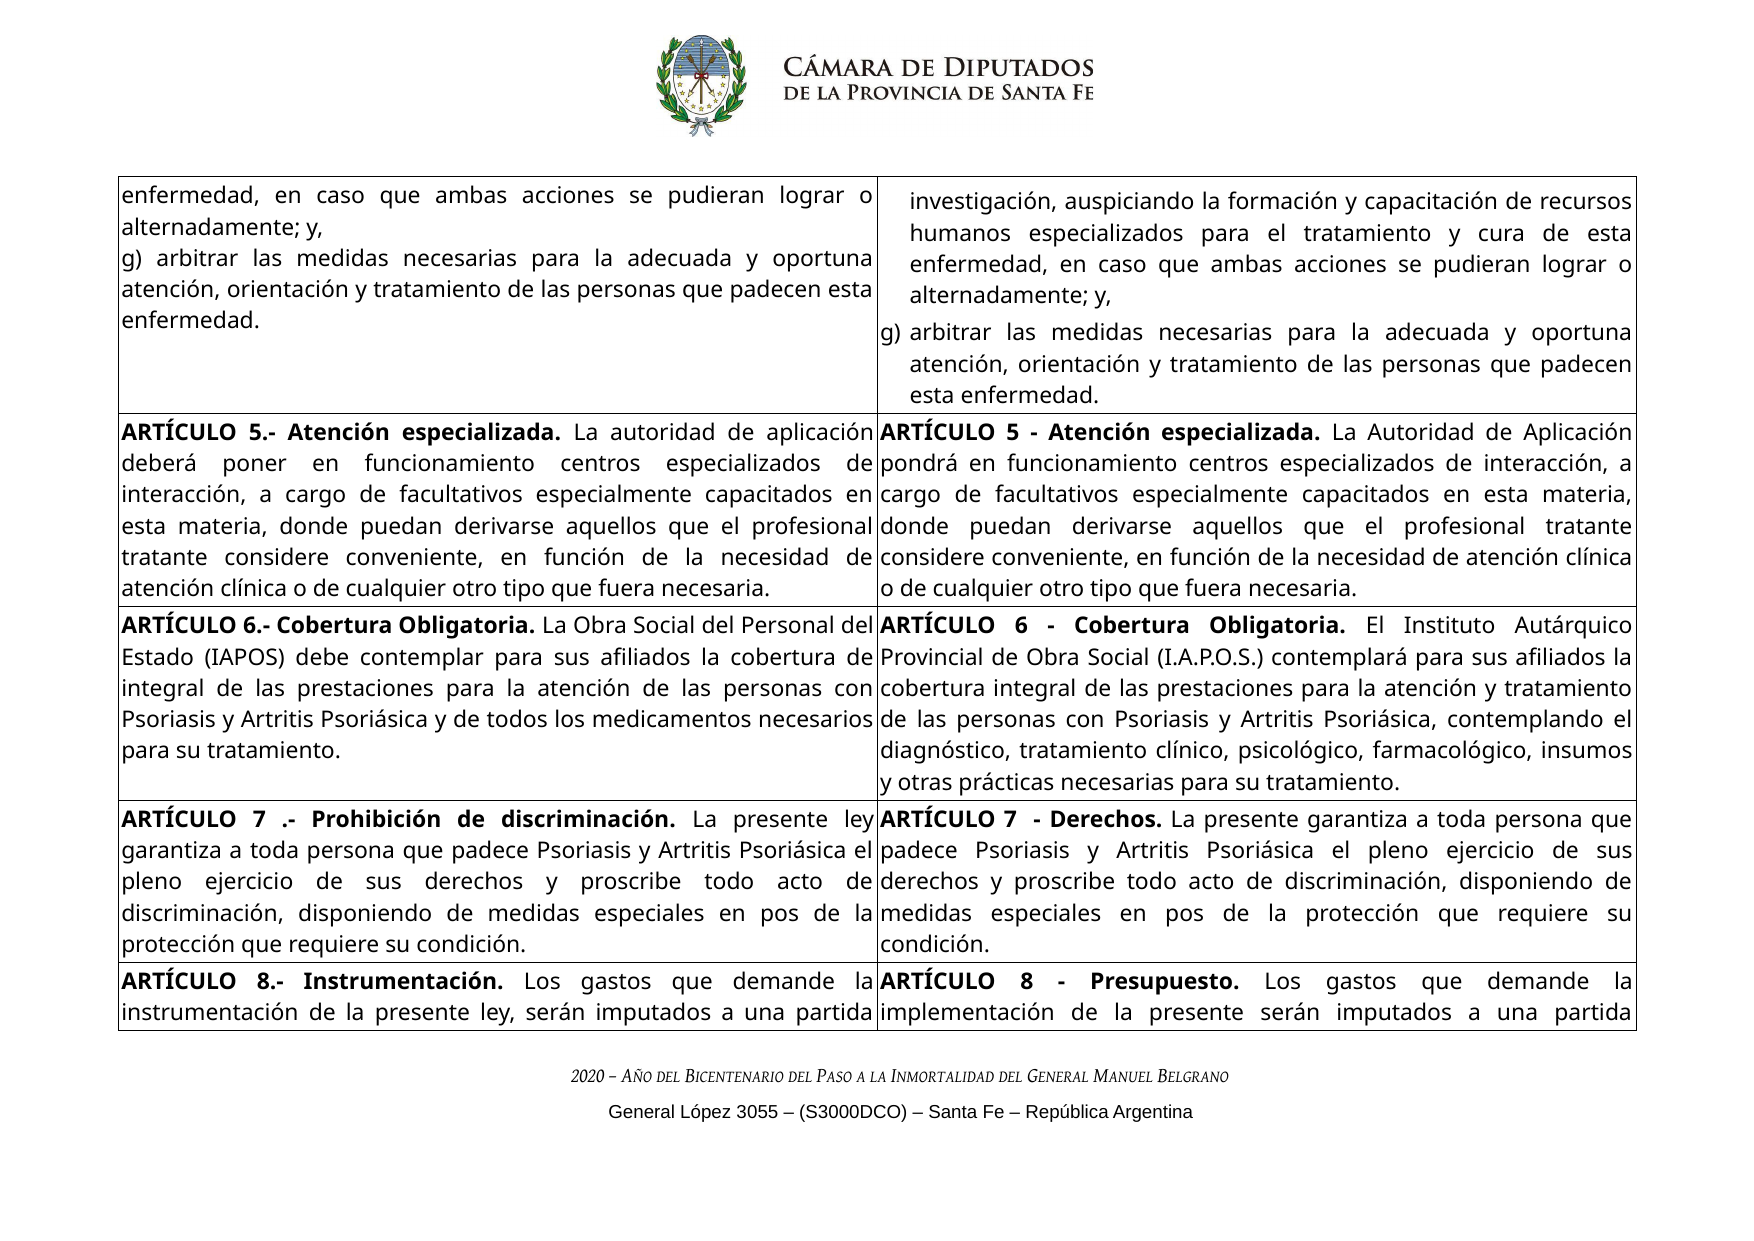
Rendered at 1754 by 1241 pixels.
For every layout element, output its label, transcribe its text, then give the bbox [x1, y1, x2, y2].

table_cell ARTÍCULO 5.- Atención especializada. La autoridad de aplicación deberá poner en funcionamiento centros especializados de interacción, a cargo de facultativos especialmente capacitados en esta materia, donde puedan derivarse aquellos que el profesional tratante considere conveniente, en función de la necesidad de atención clínica o de cualquier otro tipo que fuera necesaria. [119, 414, 877, 606]
picture [656, 35, 1094, 137]
table_cell enfermedad, en caso que ambas acciones se pudieran lograr o alternadamente; y, g) arbitrar las medidas necesarias para la adecuada y oportuna atención, orientación y tratamiento de las personas que padecen esta enfermedad. [119, 177, 877, 413]
table_cell ARTÍCULO 7 - Derechos. La presente garantiza a toda persona que padece Psoriasis y Artritis Psoriásica el pleno ejercicio de sus derechos y proscribe todo acto de discriminación, disponiendo de medidas especiales en pos de la protección que requiere su condición. [878, 801, 1636, 962]
table_cell ARTÍCULO 5 - Atención especializada. La Autoridad de Aplicación pondrá en funcionamiento centros especializados de interacción, a cargo de facultativos especialmente capacitados en esta materia, donde puedan derivarse aquellos que el profesional tratante considere conveniente, en función de la necesidad de atención clínica o de cualquier otro tipo que fuera necesaria. [878, 414, 1636, 606]
table_cell ARTÍCULO 7 .- Prohibición de discriminación. La presente ley garantiza a toda persona que padece Psoriasis y Artritis Psoriásica el pleno ejercicio de sus derechos y proscribe todo acto de discriminación, disponiendo de medidas especiales en pos de la protección que requiere su condición. [119, 801, 877, 962]
table_cell ARTÍCULO 8.- Instrumentación. Los gastos que demande la instrumentación de la presente ley, serán imputados a una partida [119, 963, 877, 1030]
table_cell investigación, auspiciando la formación y capacitación de recursos humanos especializados para el tratamiento y cura de esta enfermedad, en caso que ambas acciones se pudieran lograr o alternadamente; y, arbitrar las medidas necesarias para la adecuada y oportuna atención, orientación y tratamiento de las personas que padecen esta enfermedad. [878, 177, 1636, 413]
table_cell ARTÍCULO 6.- Cobertura Obligatoria. La Obra Social del Personal del Estado (IAPOS) debe contemplar para sus afiliados la cobertura de integral de las prestaciones para la atención de las personas con Psoriasis y Artritis Psoriásica y de todos los medicamentos necesarios para su tratamiento. [119, 607, 877, 800]
table_cell ARTÍCULO 8 - Presupuesto. Los gastos que demande la implementación de la presente serán imputados a una partida [878, 963, 1636, 1030]
table_cell ARTÍCULO 6 - Cobertura Obligatoria. El Instituto Autárquico Provincial de Obra Social (I.A.P.O.S.) contemplará para sus afiliados la cobertura integral de las prestaciones para la atención y tratamiento de las personas con Psoriasis y Artritis Psoriásica, contemplando el diagnóstico, tratamiento clínico, psicológico, farmacológico, insumos y otras prácticas necesarias para su tratamiento. [878, 607, 1636, 800]
